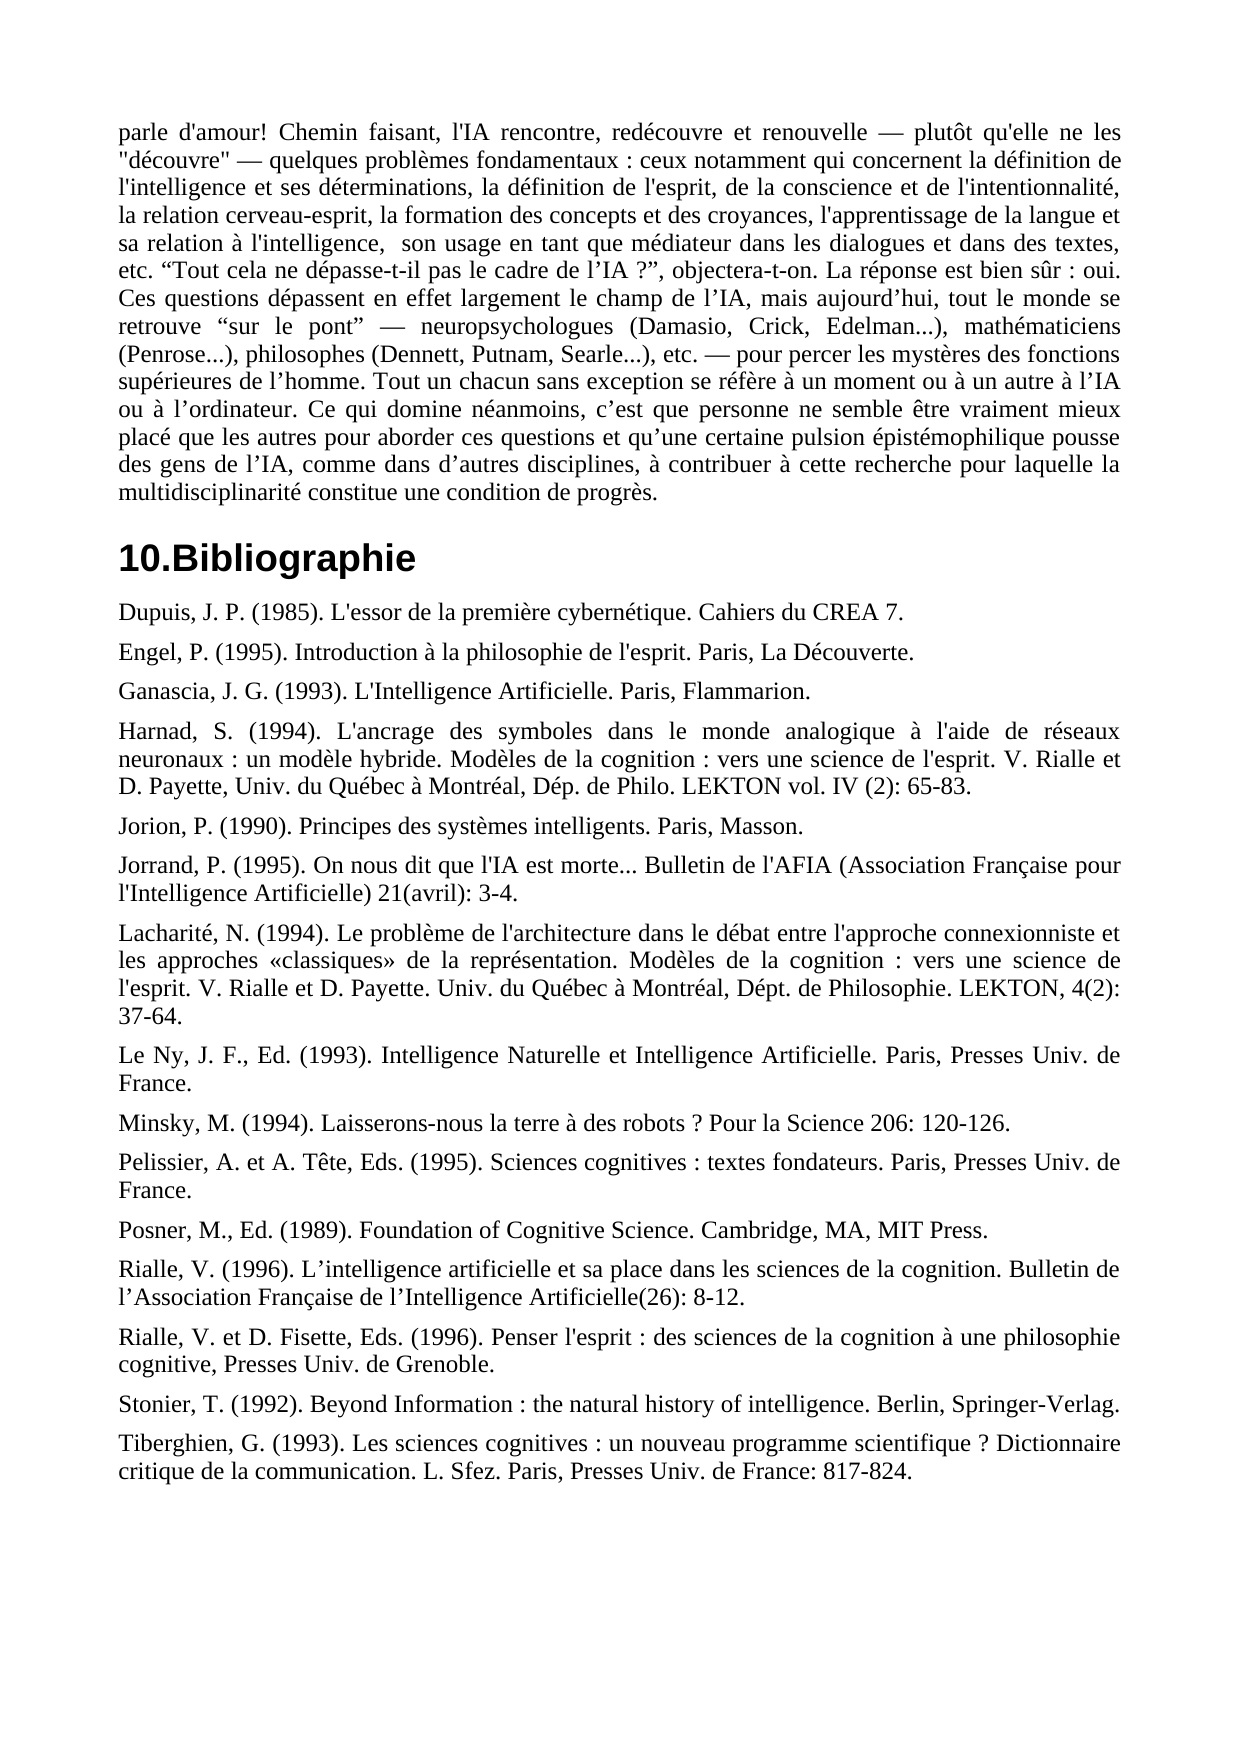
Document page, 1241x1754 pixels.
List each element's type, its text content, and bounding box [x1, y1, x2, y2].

text Stonier, T. (1992). Beyond Information : the natural history of intelligence. Berlin, Springer-Verlag. [118, 1390, 1122, 1418]
subtitle Bibliographie [118, 537, 1122, 580]
text Dupuis, J. P. (1985). L'essor de la première cybernétique. Cahiers du CREA 7. [118, 598, 1122, 626]
text Le Ny, J. F., Ed. (1993). Intelligence Naturelle et Intelligence Artificielle. Paris, Presses Univ. de France. [118, 1042, 1122, 1097]
text Lacharité, N. (1994). Le problème de l'architecture dans le débat entre l'approche connexionniste et les approches «classiques» de la représentation. Modèles de la cognition : vers une science de l'esprit. V. Rialle et D. Payette. Univ. du Québec à Montréal, Dépt. de Philosophie. LEKTON, 4(2): 37-64. [118, 919, 1122, 1030]
text Engel, P. (1995). Introduction à la philosophie de l'esprit. Paris, La Découverte. [118, 638, 1122, 666]
text Rialle, V. (1996). L’intelligence artificielle et sa place dans les sciences de la cognition. Bulletin de l’Association Française de l’Intelligence Artificielle(26): 8-12. [118, 1255, 1122, 1311]
text Pelissier, A. et A. Tête, Eds. (1995). Sciences cognitives : textes fondateurs. Paris, Presses Univ. de France. [118, 1148, 1122, 1204]
text Jorion, P. (1990). Principes des systèmes intelligents. Paris, Masson. [118, 812, 1122, 840]
text Tiberghien, G. (1993). Les sciences cognitives : un nouveau programme scientifique ? Dictionnaire critique de la communication. L. Sfez. Paris, Presses Univ. de France: 817-824. [118, 1429, 1122, 1485]
text Rialle, V. et D. Fisette, Eds. (1996). Penser l'esprit : des sciences de la cognition à une philosophie cognitive, Presses Univ. de Grenoble. [118, 1323, 1122, 1378]
text Posner, M., Ed. (1989). Foundation of Cognitive Science. Cambridge, MA, MIT Press. [118, 1216, 1122, 1243]
text Jorrand, P. (1995). On nous dit que l'IA est morte... Bulletin de l'AFIA (Association Française pour l'Intelligence Artificielle) 21(avril): 3-4. [118, 852, 1122, 907]
text Minsky, M. (1994). Laisserons-nous la terre à des robots ? Pour la Science 206: 120-126. [118, 1109, 1122, 1137]
text Harnad, S. (1994). L'ancrage des symboles dans le monde analogique à l'aide de réseaux neuronaux : un modèle hybride. Modèles de la cognition : vers une science de l'esprit. V. Rialle et D. Payette, Univ. du Québec à Montréal, Dép. de Philo. LEKTON vol. IV (2): 65-83. [118, 717, 1122, 800]
text Ganascia, J. G. (1993). L'Intelligence Artificielle. Paris, Flammarion. [118, 677, 1122, 705]
text parle d'amour! Chemin faisant, l'IA rencontre, redécouvre et renouvelle — plutôt qu'elle ne les "découvre" — quelques problèmes fondamentaux : ceux notamment qui concernent la définition de l'intelligence et ses déterminations, la définition de l'esprit, de la conscience et de l'intentionnalité, la relation cerveau-esprit, la formation des concepts et des croyances, l'apprentissage de la langue et sa relation à l'intelligence, son usage en tant que médiateur dans les dialogues et dans des textes, etc. “Tout cela ne dépasse-t-il pas le cadre de l’IA ?”, objectera-t-on. La réponse est bien sûr : oui. Ces questions dépassent en effet largement le champ de l’IA, mais aujourd’hui, tout le monde se retrouve “sur le pont” — neuropsychologues (Damasio, Crick, Edelman...), mathématiciens (Penrose...), philosophes (Dennett, Putnam, Searle...), etc. — pour percer les mystères des fonctions supérieures de l’homme. Tout un chacun sans exception se réfère à un moment ou à un autre à l’IA ou à l’ordinateur. Ce qui domine néanmoins, c’est que personne ne semble être vraiment mieux placé que les autres pour aborder ces questions et qu’une certaine pulsion épistémophilique pousse des gens de l’IA, comme dans d’autres disciplines, à contribuer à cette recherche pour laquelle la multidisciplinarité constitue une condition de progrès. [118, 118, 1122, 506]
